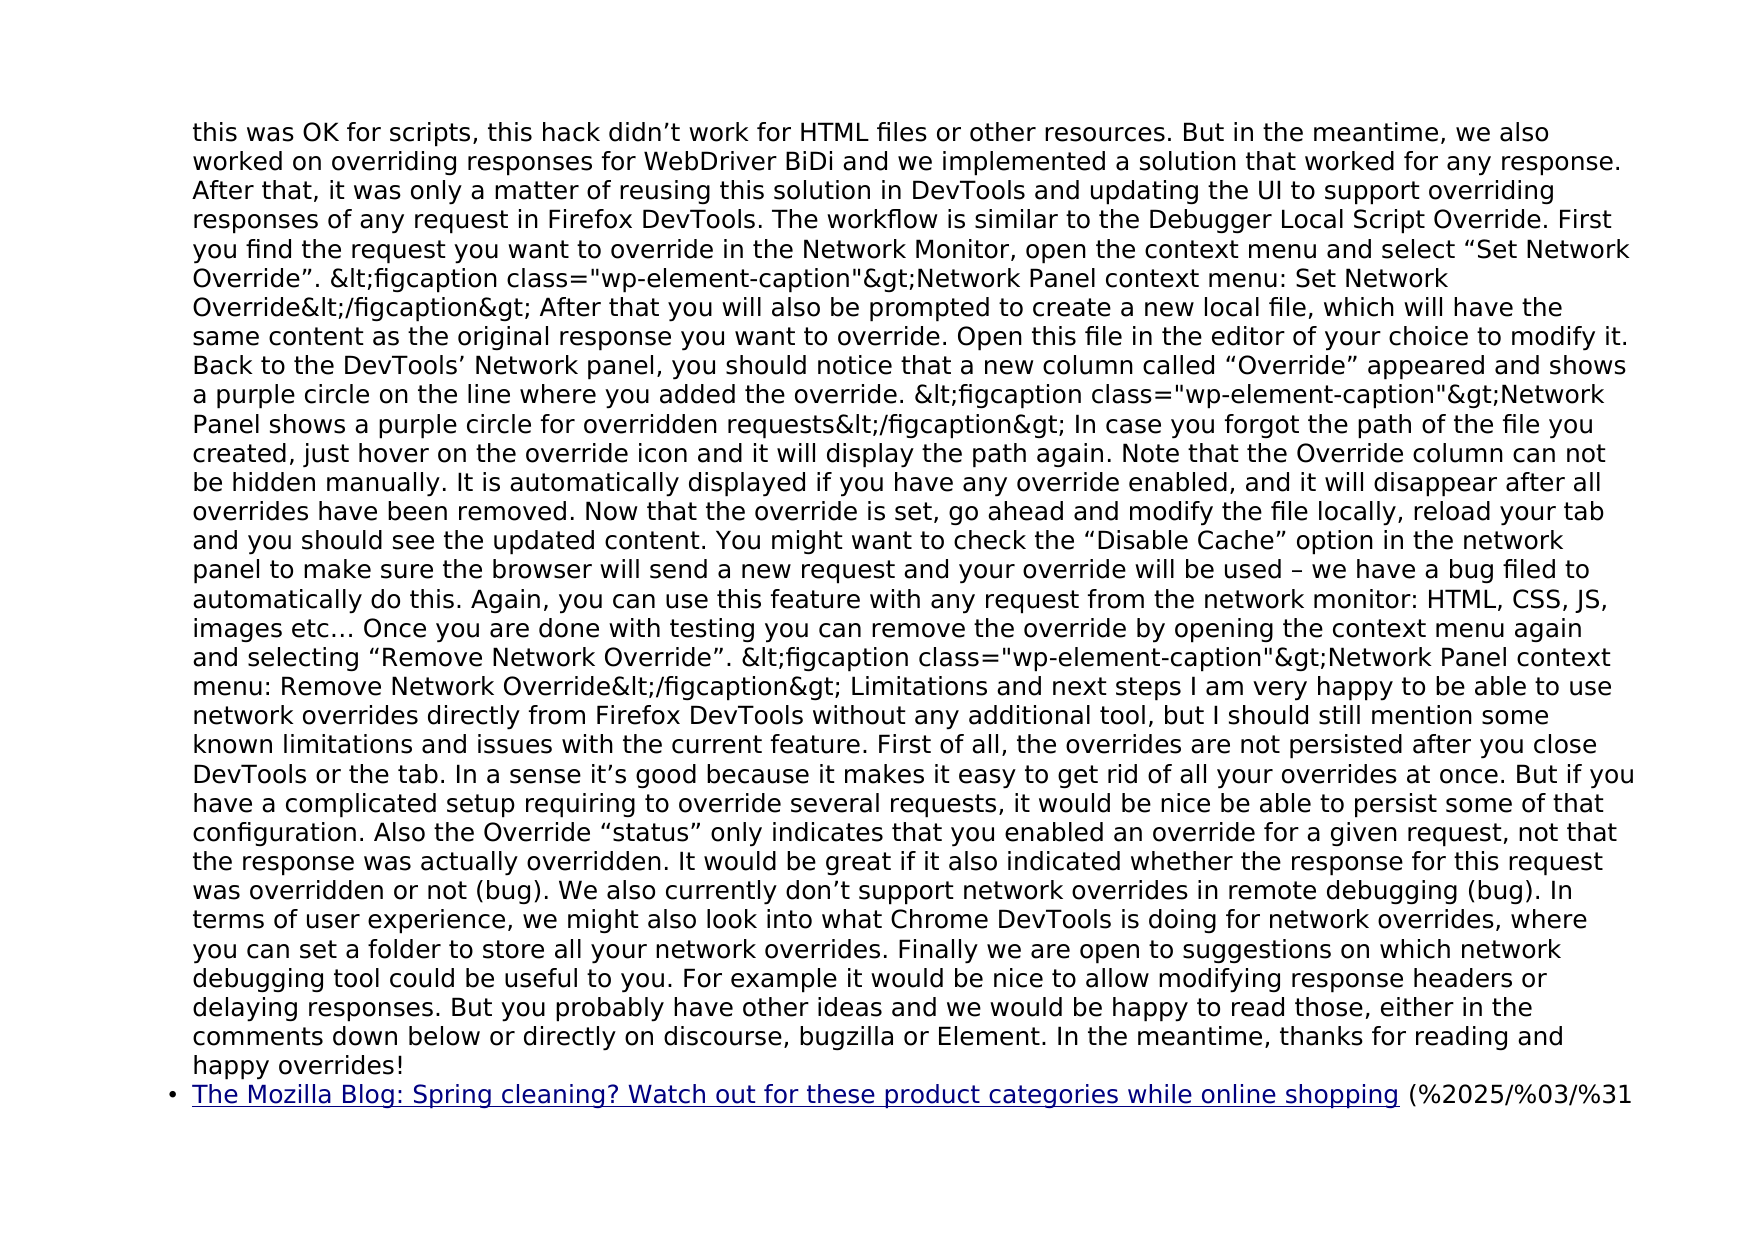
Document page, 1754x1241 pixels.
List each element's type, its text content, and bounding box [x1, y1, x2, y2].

list The Mozilla Blog: Spring cleaning? Watch out for these product categories while online shopping (%2025/%03/%31 [177, 1081, 1636, 1110]
list this was OK for scripts, this hack didn’t work for HTML files or other resources. But in the meantime, we also worked on overriding responses for WebDriver BiDi and we implemented a solution that worked for any response. After that, it was only a matter of reusing this solution in DevTools and updating the UI to support overriding responses of any request in Firefox DevTools. The workflow is similar to the Debugger Local Script Override. First you find the request you want to override in the Network Monitor, open the context menu and select “Set Network Override”. &lt;figcaption class="wp-element-caption"&gt;Network Panel context menu: Set Network Override&lt;/figcaption&gt; After that you will also be prompted to create a new local file, which will have the same content as the original response you want to override. Open this file in the editor of your choice to modify it. Back to the DevTools’ Network panel, you should notice that a new column called “Override” appeared and shows a purple circle on the line where you added the override. &lt;figcaption class="wp-element-caption"&gt;Network Panel shows a purple circle for overridden requests&lt;/figcaption&gt; In case you forgot the path of the file you created, just hover on the override icon and it will display the path again. Note that the Override column can not be hidden manually. It is automatically displayed if you have any override enabled, and it will disappear after all overrides have been removed. Now that the override is set, go ahead and modify the file locally, reload your tab and you should see the updated content. You might want to check the “Disable Cache” option in the network panel to make sure the browser will send a new request and your override will be used – we have a bug filed to automatically do this. Again, you can use this feature with any request from the network monitor: HTML, CSS, JS, images etc… Once you are done with testing you can remove the override by opening the context menu again and selecting “Remove Network Override”. &lt;figcaption class="wp-element-caption"&gt;Network Panel context menu: Remove Network Override&lt;/figcaption&gt; Limitations and next steps I am very happy to be able to use network overrides directly from Firefox DevTools without any additional tool, but I should still mention some known limitations and issues with the current feature. First of all, the overrides are not persisted after you close DevTools or the tab. In a sense it’s good because it makes it easy to get rid of all your overrides at once. But if you have a complicated setup requiring to override several requests, it would be nice be able to persist some of that configuration. Also the Override “status” only indicates that you enabled an override for a given request, not that the response was actually overridden. It would be great if it also indicated whether the response for this request was overridden or not (bug). We also currently don’t support network overrides in remote debugging (bug). In terms of user experience, we might also look into what Chrome DevTools is doing for network overrides, where you can set a folder to store all your network overrides. Finally we are open to suggestions on which network debugging tool could be useful to you. For example it would be nice to allow modifying response headers or delaying responses. But you probably have other ideas and we would be happy to read those, either in the comments down below or directly on discourse, bugzilla or Element. In the meantime, thanks for reading and happy overrides! [177, 118, 1636, 1081]
